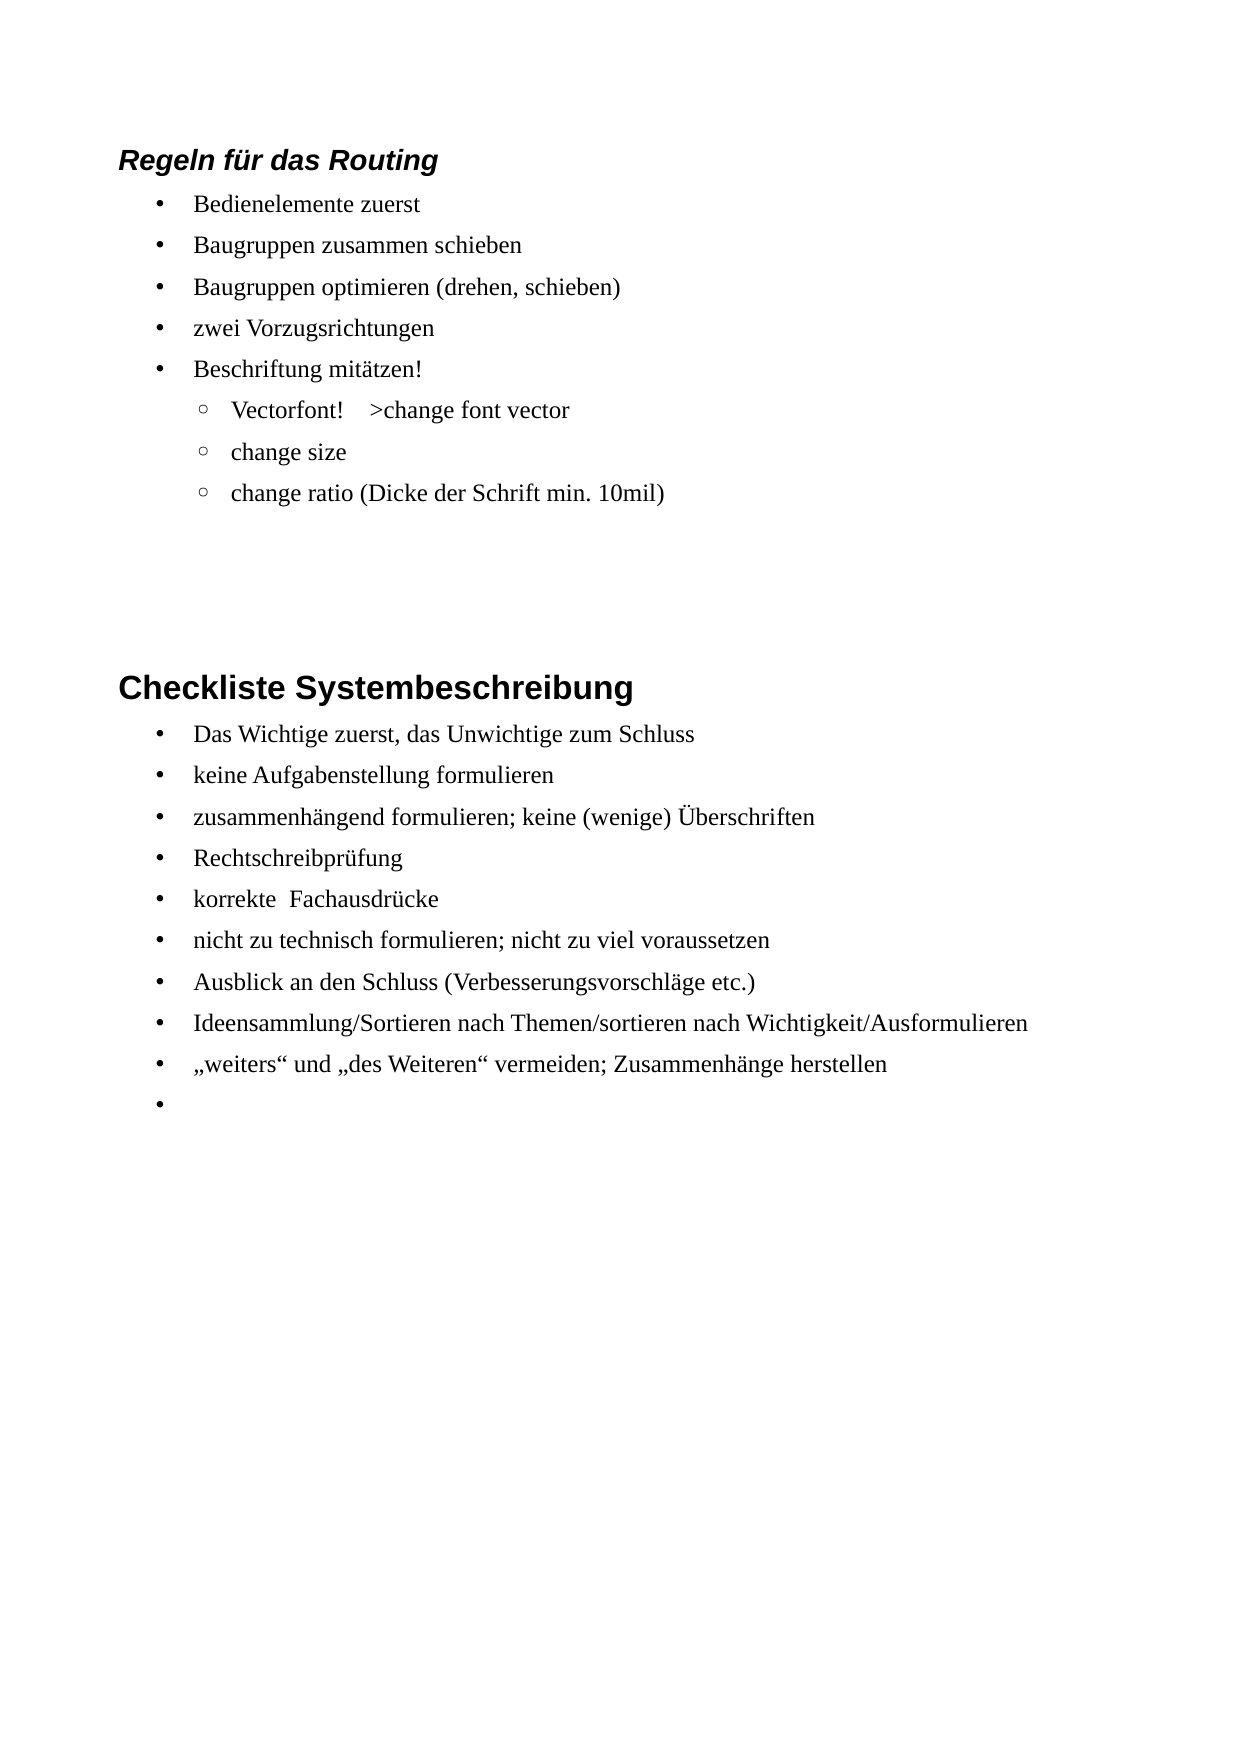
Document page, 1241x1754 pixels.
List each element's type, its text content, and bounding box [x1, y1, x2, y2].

list zusammenhängend formulieren; keine (wenige) Überschriften [156, 802, 1122, 830]
subtitle Checkliste Systembeschreibung [118, 668, 1122, 707]
list zwei Vorzugsrichtungen [156, 313, 1122, 342]
subtitle Regeln für das Routing [118, 143, 1122, 177]
list keine Aufgabenstellung formulieren [156, 760, 1122, 789]
list Beschriftung mitätzen! [156, 354, 1122, 383]
list change size [193, 437, 1122, 465]
list Bedienelemente zuerst [156, 189, 1122, 218]
list Rechtschreibprüfung [156, 843, 1122, 872]
list change ratio (Dicke der Schrift min. 10mil) [193, 478, 1122, 507]
list Baugruppen zusammen schieben [156, 230, 1122, 259]
list Baugruppen optimieren (drehen, schieben) [156, 272, 1122, 300]
list Vectorfont! >change font vector [193, 395, 1122, 424]
list Das Wichtige zuerst, das Unwichtige zum Schluss [156, 719, 1122, 748]
list korrekte Fachausdrücke [156, 884, 1122, 913]
list „weiters“ und „des Weiteren“ vermeiden; Zusammenhänge herstellen [156, 1049, 1122, 1078]
list Ideensammlung/Sortieren nach Themen/sortieren nach Wichtigkeit/Ausformulieren [156, 1008, 1122, 1037]
list nicht zu technisch formulieren; nicht zu viel voraussetzen [156, 925, 1122, 954]
list Ausblick an den Schluss (Verbesserungsvorschläge etc.) [156, 967, 1122, 995]
